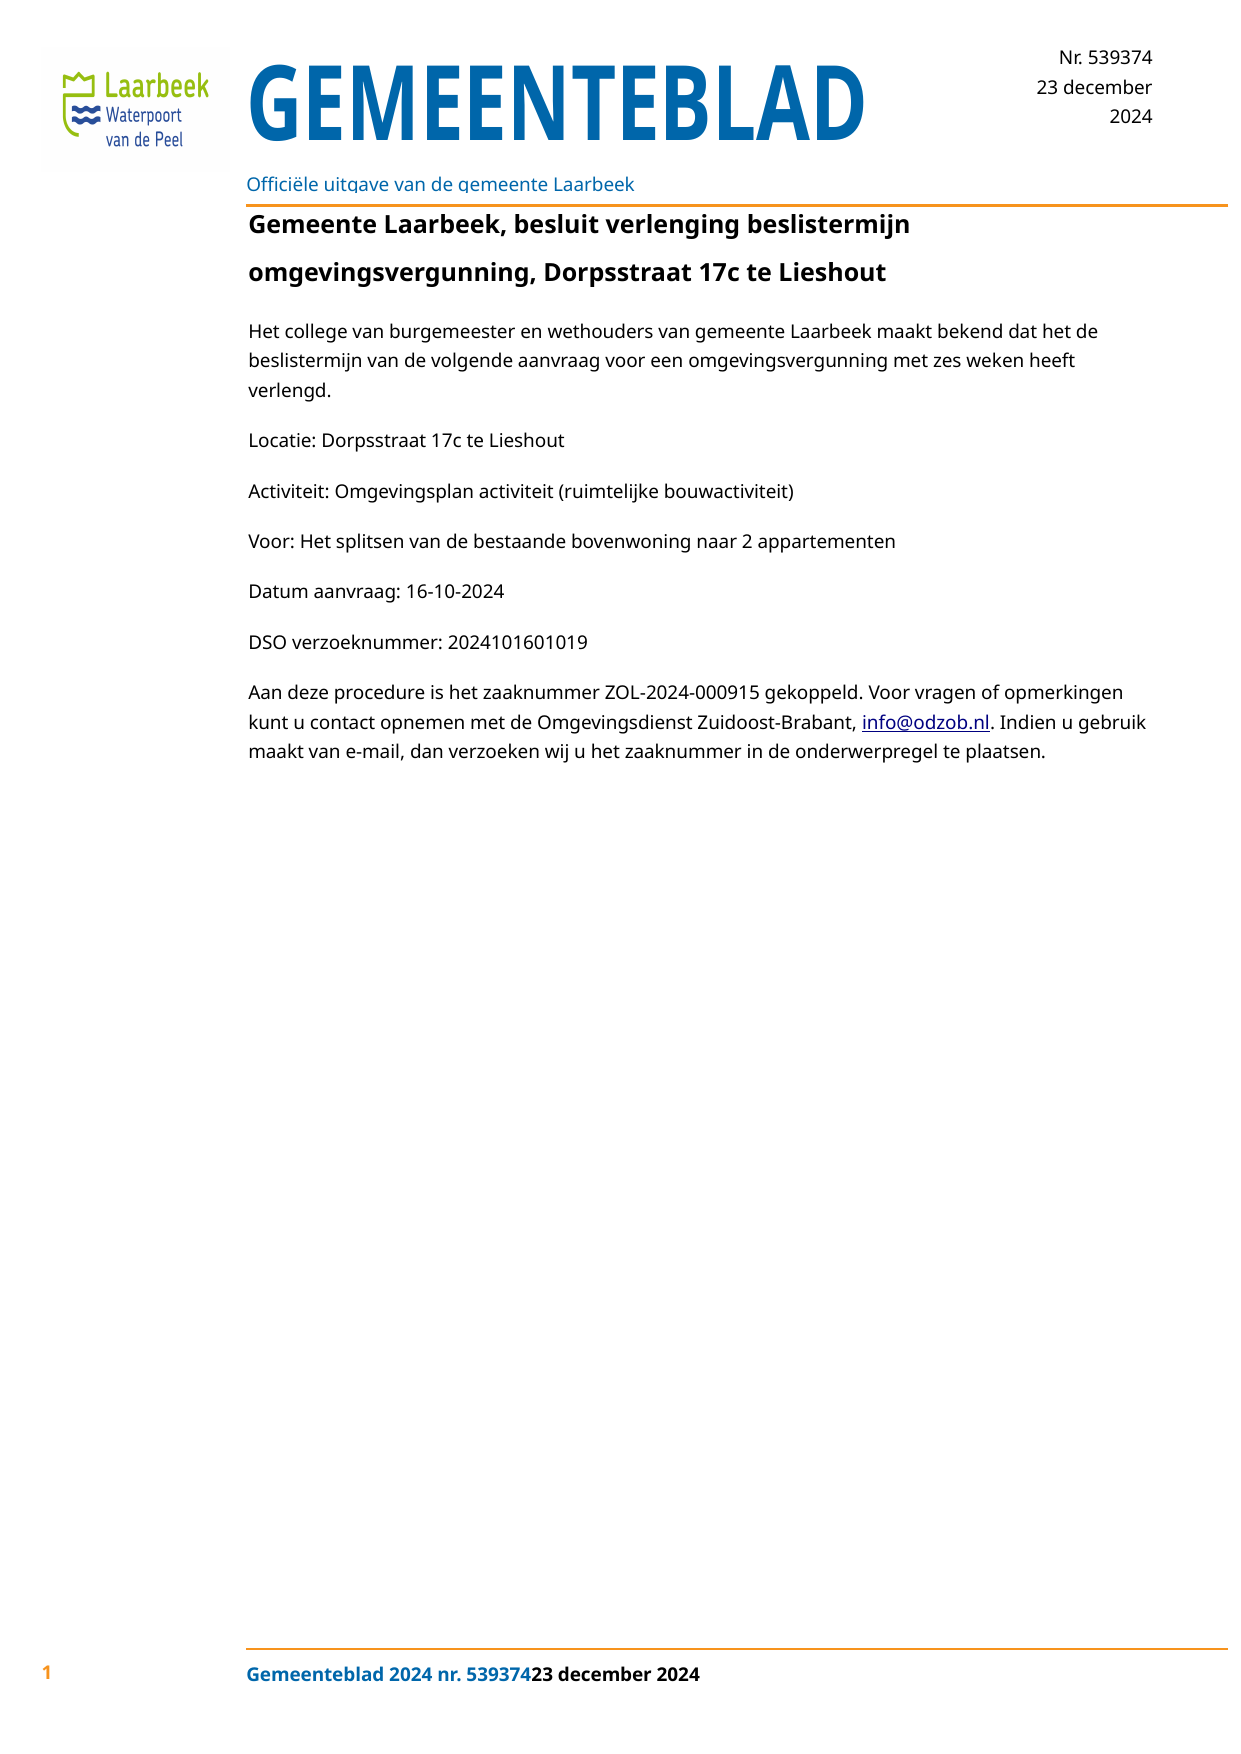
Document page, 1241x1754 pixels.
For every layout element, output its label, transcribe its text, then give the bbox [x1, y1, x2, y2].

text Het college van burgemeester en wethouders van gemeente Laarbeek maakt bekend dat het de beslistermijn van de volgende aanvraag voor een omgevingsvergunning met zes weken heeft verlengd. [248, 318, 1152, 403]
text Locatie: Dorpsstraat 17c te Lieshout [248, 427, 1152, 453]
text Voor: Het splitsen van de bestaande bovenwoning naar 2 appartementen [248, 528, 1152, 554]
text Gemeente Laarbeek, besluit verlenging beslistermijn omgevingsvergunning, Dorpsstraat 17c te Lieshout [248, 207, 1152, 288]
text Datum aanvraag: 16-10-2024 [248, 579, 1152, 604]
text Aan deze procedure is het zaaknummer ZOL-2024-000915 gekoppeld. Voor vragen of opmerkingen kunt u contact opnemen met de Omgevingsdienst Zuidoost-Brabant, info@odzob.nl. Indien u gebruik maakt van e-mail, dan verzoeken wij u het zaaknummer in de onderwerpregel te plaatsen. [248, 679, 1152, 764]
text Activiteit: Omgevingsplan activiteit (ruimtelijke bouwactiviteit) [248, 478, 1152, 504]
picture [41, 47, 231, 172]
text DSO verzoeknummer: 2024101601019 [248, 629, 1152, 655]
